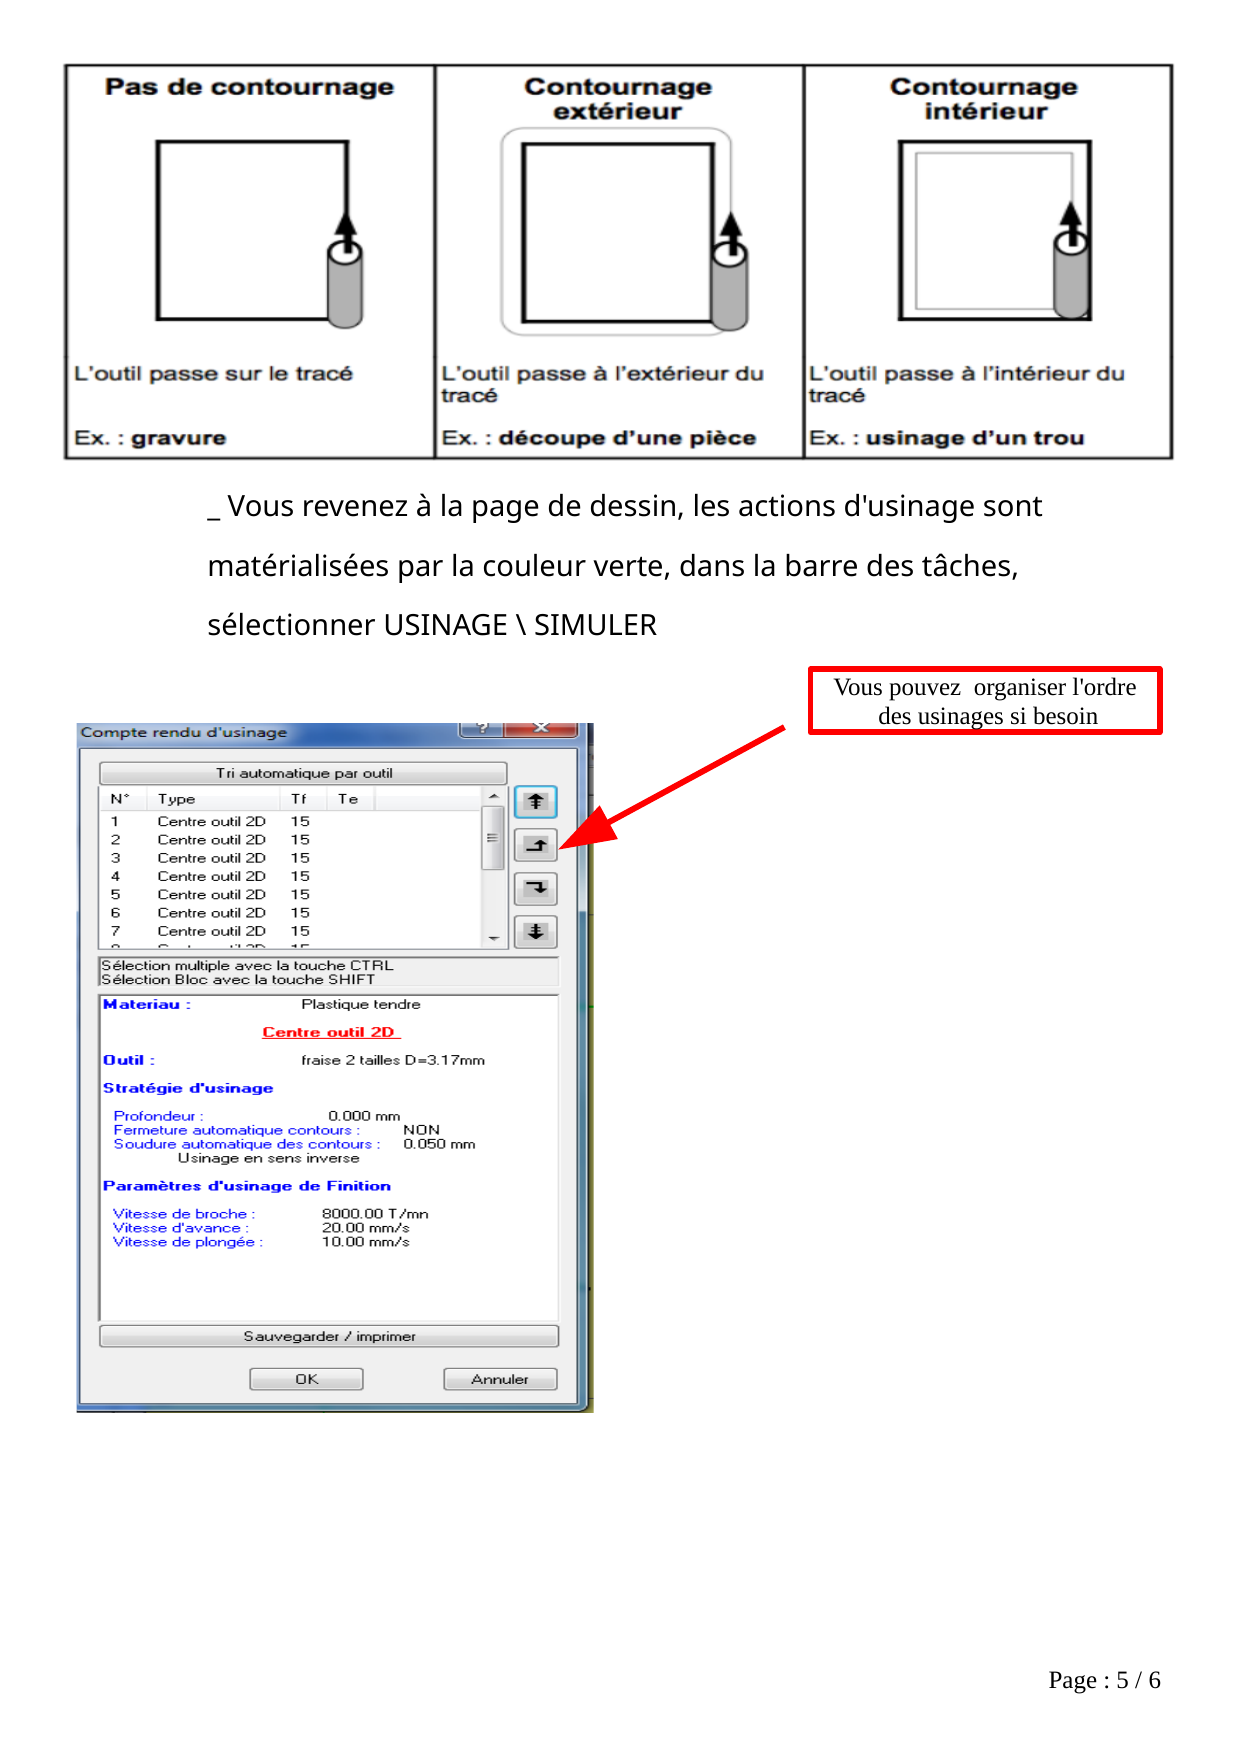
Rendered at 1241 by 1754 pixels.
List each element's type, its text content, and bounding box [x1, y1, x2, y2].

picture [76, 723, 594, 1413]
picture [59, 59, 1182, 466]
text _ Vous revenez à la page de dessin, les actions d'usinage sont matérialisées par la couleur verte, dans la barre des tâches, sélectionner USINAGE \ SIMULER [59, 466, 1181, 644]
